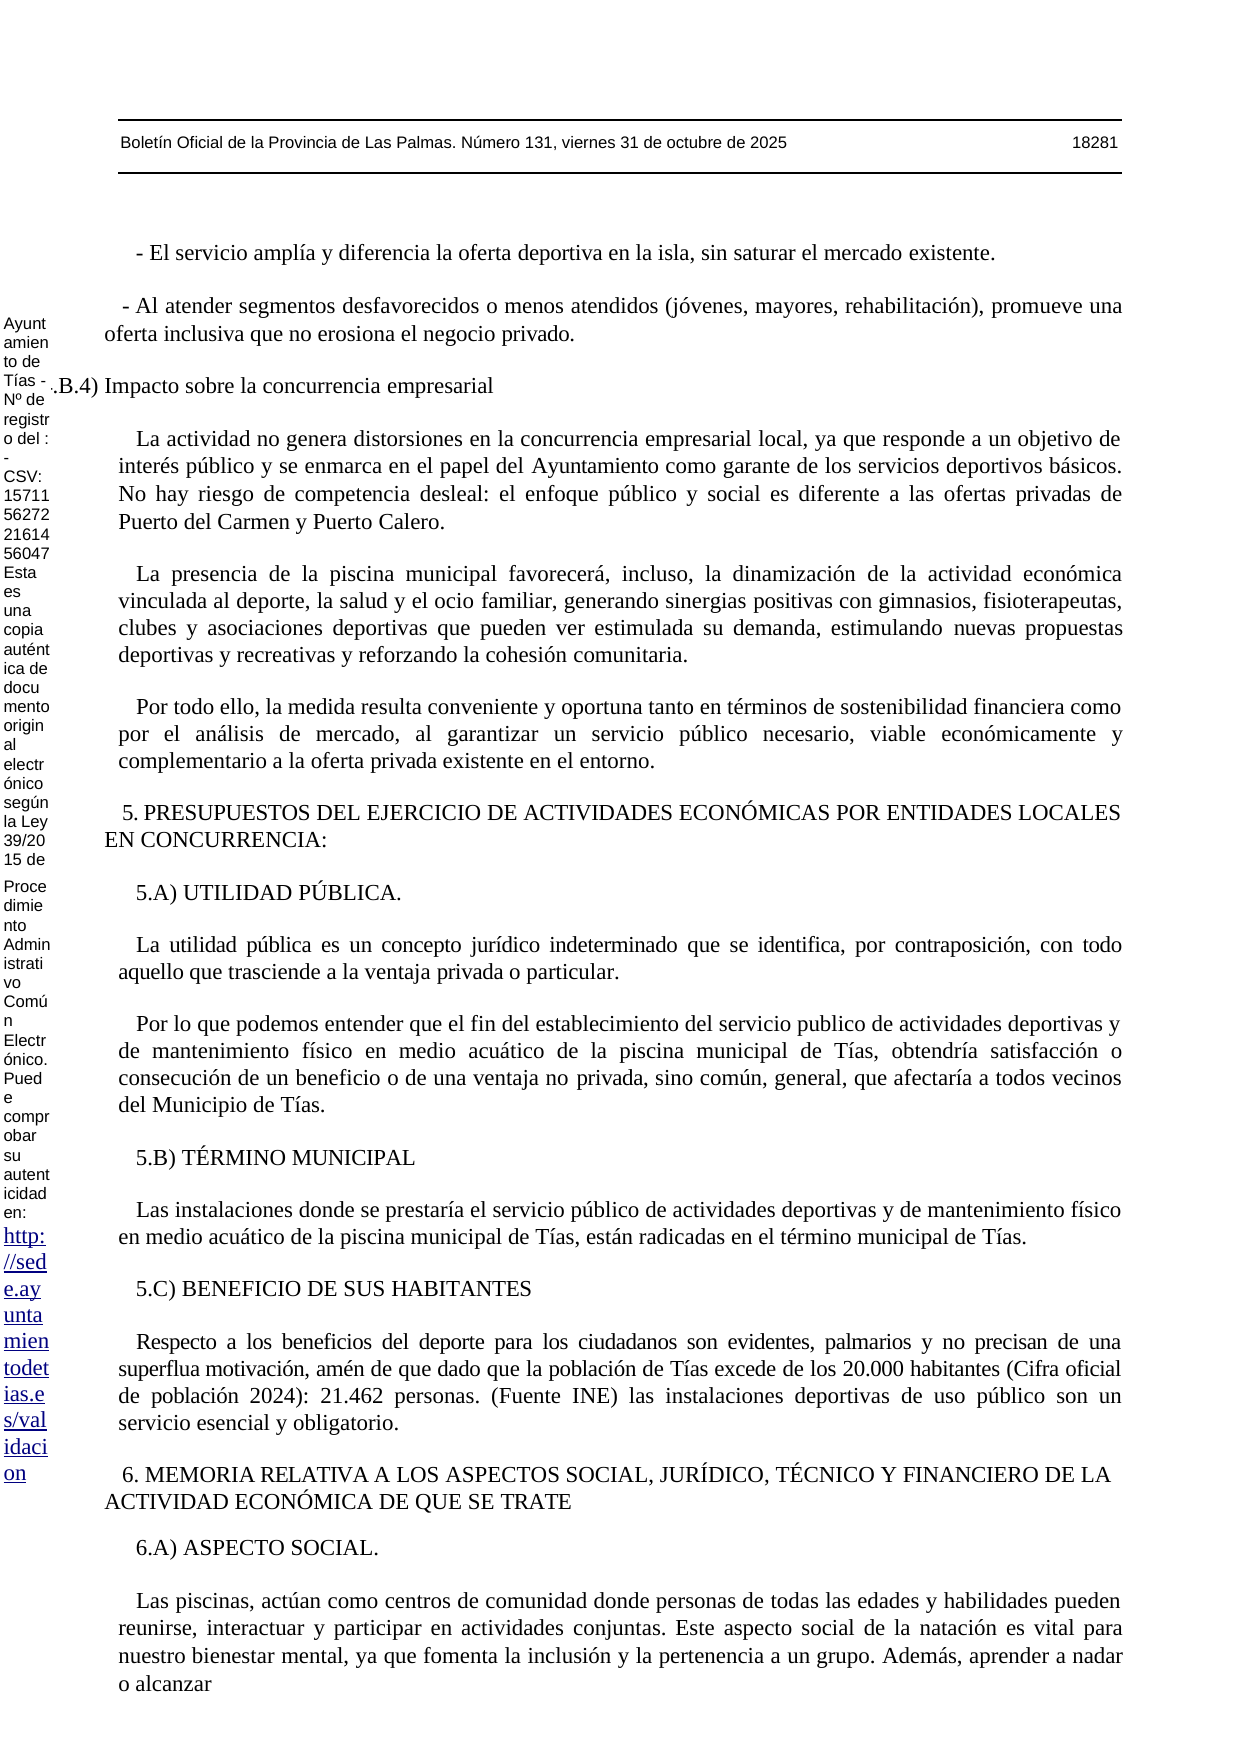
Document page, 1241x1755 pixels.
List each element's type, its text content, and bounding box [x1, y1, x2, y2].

list PRESUPUESTOS DEL EJERCICIO DE ACTIVIDADES ECONÓMICAS POR ENTIDADES LOCALES EN CONCURRENCIA: [104, 799, 1123, 853]
text La utilidad pública es un concepto jurídico indeterminado que se identifica, por contraposición, con todo aquello que trasciende a la ventaja privada o particular. [118, 931, 1123, 984]
text Por todo ello, la medida resulta conveniente y oportuna tanto en términos de sostenibilidad financiera como por el análisis de mercado, al garantizar un servicio público necesario, viable económicamente y complementario a la oferta privada existente en el entorno. [118, 693, 1123, 773]
list Al atender segmentos desfavorecidos o menos atendidos (jóvenes, mayores, rehabilitación), promueve una oferta inclusiva que no erosiona el negocio privado. [104, 292, 1123, 346]
text Ayuntamiento de Tías - Nº de registro del : - CSV: 15711562722161456047 Esta es una copia auténtica de documento original electrónico según la Ley 39/2015 de [3, 313, 51, 869]
text La presencia de la piscina municipal favorecerá, incluso, la dinamización de la actividad económica vinculada al deporte, la salud y el ocio familiar, generando sinergias positivas con gimnasios, fisioterapeutas, clubes y asociaciones deportivas que pueden ver estimulada su demanda, estimulando nuevas propuestas deportivas y recreativas y reforzando la cohesión comunitaria. [118, 559, 1123, 667]
text Procedimiento Administrativo Común Electrónico. Puede comprobar su autenticidad en: http://sede.ayuntamientodetias.es/validacion [3, 877, 51, 1486]
text Respecto a los beneficios del deporte para los ciudadanos son evidentes, palmarios y no precisan de una superflua motivación, amén de que dado que la población de Tías excede de los 20.000 habitantes (Cifra oficial de población 2024): 21.462 personas. (Fuente INE) las instalaciones deportivas de uso público son un servicio esencial y obligatorio. [118, 1328, 1123, 1436]
list BENEFICIO DE SUS HABITANTES [136, 1275, 1241, 1302]
list ASPECTO SOCIAL. [136, 1534, 1241, 1560]
text Las instalaciones donde se prestaría el servicio público de actividades deportivas y de mantenimiento físico en medio acuático de la piscina municipal de Tías, están radicadas en el término municipal de Tías. [118, 1196, 1123, 1249]
list TÉRMINO MUNICIPAL [136, 1144, 1241, 1170]
list UTILIDAD PÚBLICA. [136, 879, 1241, 905]
text Las piscinas, actúan como centros de comunidad donde personas de todas las edades y habilidades pueden reunirse, interactuar y participar en actividades conjuntas. Este aspecto social de la natación es vital para nuestro bienestar mental, ya que fomenta la inclusión y la pertenencia a un grupo. Además, aprender a nadar o alcanzar [118, 1587, 1123, 1696]
list El servicio amplía y diferencia la oferta deportiva en la isla, sin saturar el mercado existente. [136, 239, 1241, 266]
list MEMORIA RELATIVA A LOS ASPECTOS SOCIAL, JURÍDICO, TÉCNICO Y FINANCIERO DE LA ACTIVIDAD ECONÓMICA DE QUE SE TRATE [104, 1461, 1123, 1515]
list Impacto sobre la concurrencia empresarial [51, 372, 1241, 398]
text La actividad no genera distorsiones en la concurrencia empresarial local, ya que responde a un objetivo de interés público y se enmarca en el papel del Ayuntamiento como garante de los servicios deportivos básicos. No hay riesgo de competencia desleal: el enfoque público y social es diferente a las ofertas privadas de Puerto del Carmen y Puerto Calero. [118, 425, 1123, 534]
text Por lo que podemos entender que el fin del establecimiento del servicio publico de actividades deportivas y de mantenimiento físico en medio acuático de la piscina municipal de Tías, obtendría satisfacción o consecución de un beneficio o de una ventaja no privada, sino común, general, que afectaría a todos vecinos del Municipio de Tías. [118, 1010, 1123, 1118]
